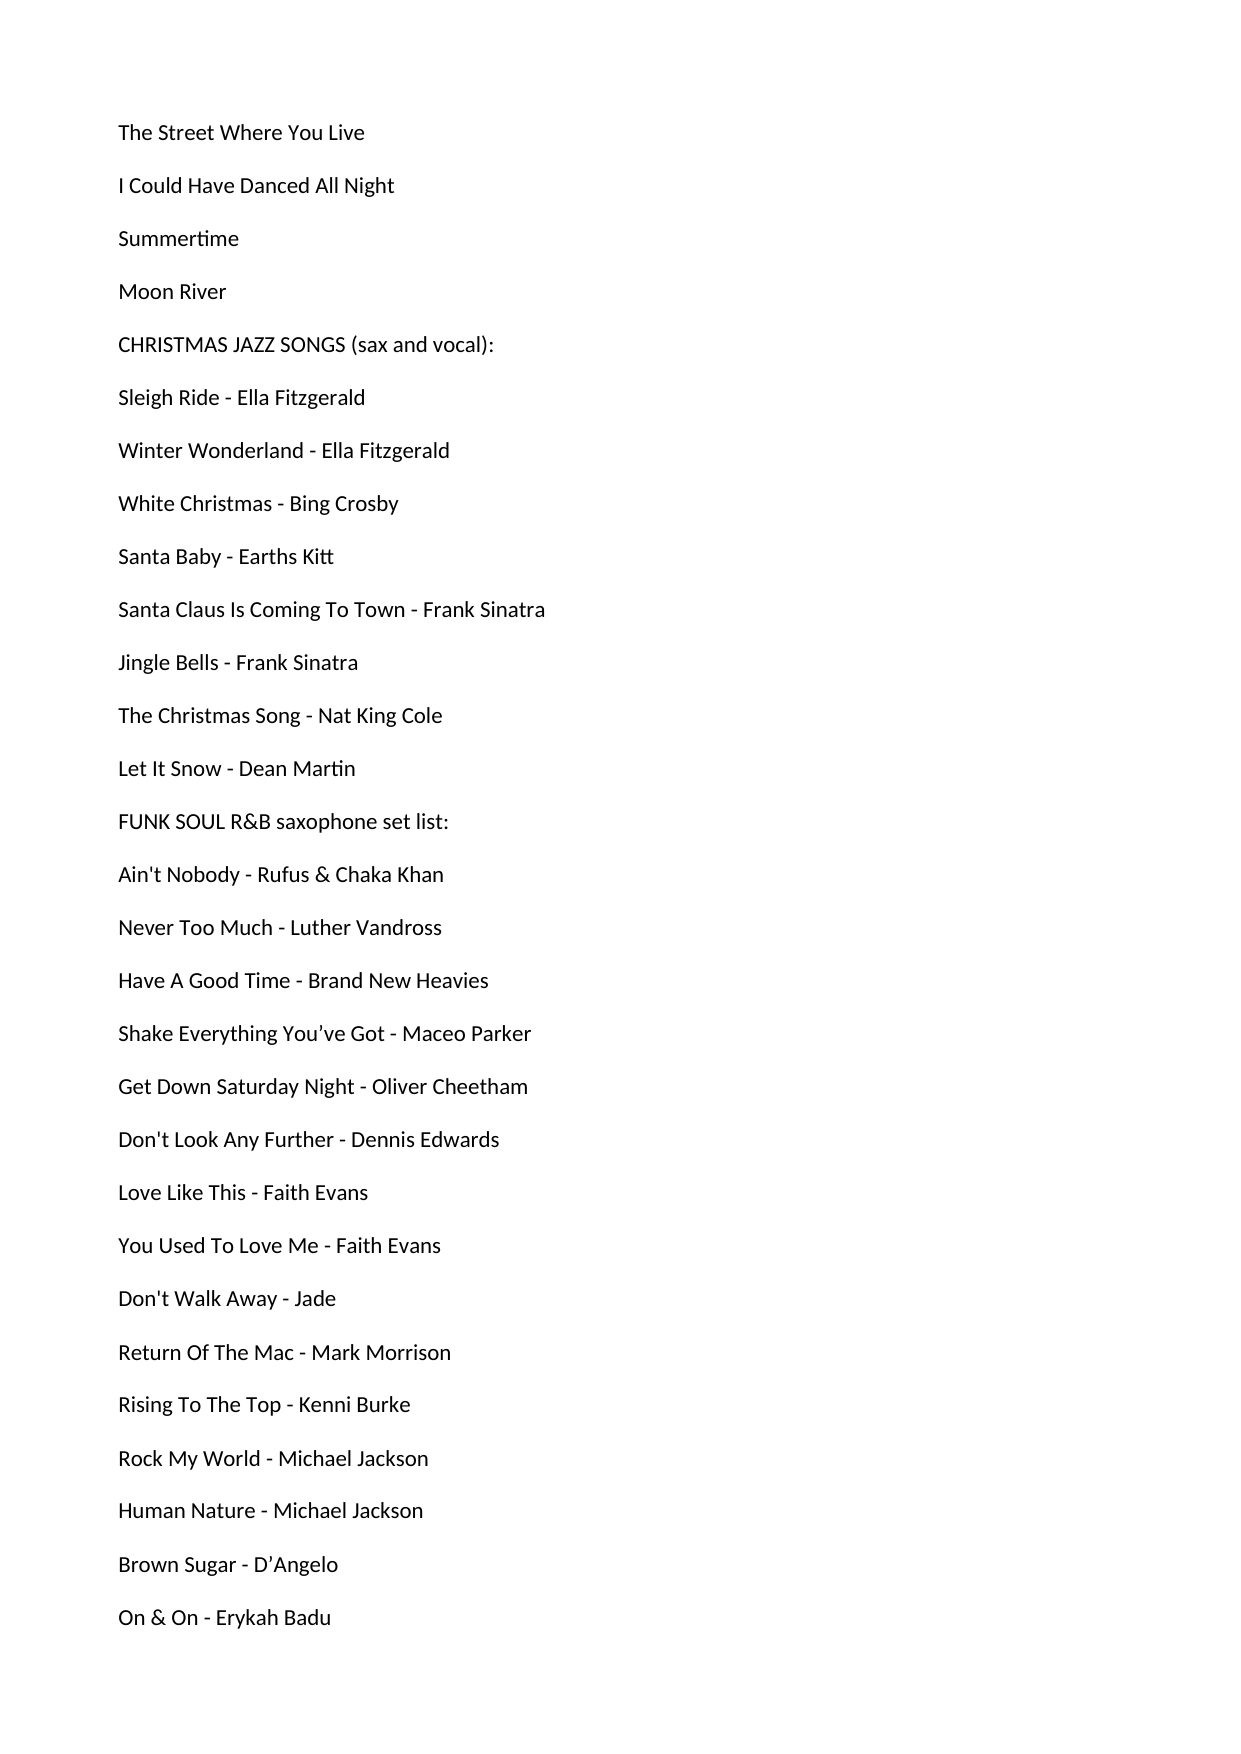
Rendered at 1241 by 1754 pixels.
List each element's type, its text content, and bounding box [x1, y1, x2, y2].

text CHRISTMAS JAZZ SONGS (sax and vocal): [118, 330, 1122, 358]
text Human Nature - Michael Jackson [118, 1497, 1122, 1525]
text On & On - Erykah Badu [118, 1603, 1122, 1631]
text Santa Baby - Earths Kitt [118, 542, 1122, 570]
text Return Of The Mac - Mark Morrison [118, 1338, 1122, 1366]
text Rock My World - Michael Jackson [118, 1444, 1122, 1472]
text Santa Claus Is Coming To Town - Frank Sinatra [118, 595, 1122, 623]
text Don't Look Any Further - Dennis Edwards [118, 1126, 1122, 1153]
text Sleigh Ride - Ella Fitzgerald [118, 383, 1122, 411]
text Never Too Much - Luther Vandross [118, 913, 1122, 941]
text Jingle Bells - Frank Sinatra [118, 648, 1122, 676]
text Love Like This - Faith Evans [118, 1178, 1122, 1207]
text Have A Good Time - Brand New Heavies [118, 966, 1122, 994]
text Winter Wonderland - Ella Fitzgerald [118, 436, 1122, 464]
text Ain't Nobody - Rufus & Chaka Khan [118, 860, 1122, 888]
text Brown Sugar - D’Angelo [118, 1550, 1122, 1578]
text The Street Where You Live [118, 118, 1122, 146]
text Summertime [118, 224, 1122, 252]
text The Christmas Song - Nat King Cole [118, 701, 1122, 729]
text Rising To The Top - Kenni Burke [118, 1391, 1122, 1419]
text FUNK SOUL R&B saxophone set list: [118, 807, 1122, 835]
text Don't Walk Away - Jade [118, 1284, 1122, 1313]
text You Used To Love Me - Faith Evans [118, 1232, 1122, 1259]
text Get Down Saturday Night - Oliver Cheetham [118, 1072, 1122, 1101]
text Moon River [118, 277, 1122, 305]
text White Christmas - Bing Crosby [118, 489, 1122, 517]
text Let It Snow - Dean Martin [118, 754, 1122, 782]
text I Could Have Danced All Night [118, 171, 1122, 199]
text Shake Everything You’ve Got - Maceo Parker [118, 1019, 1122, 1047]
